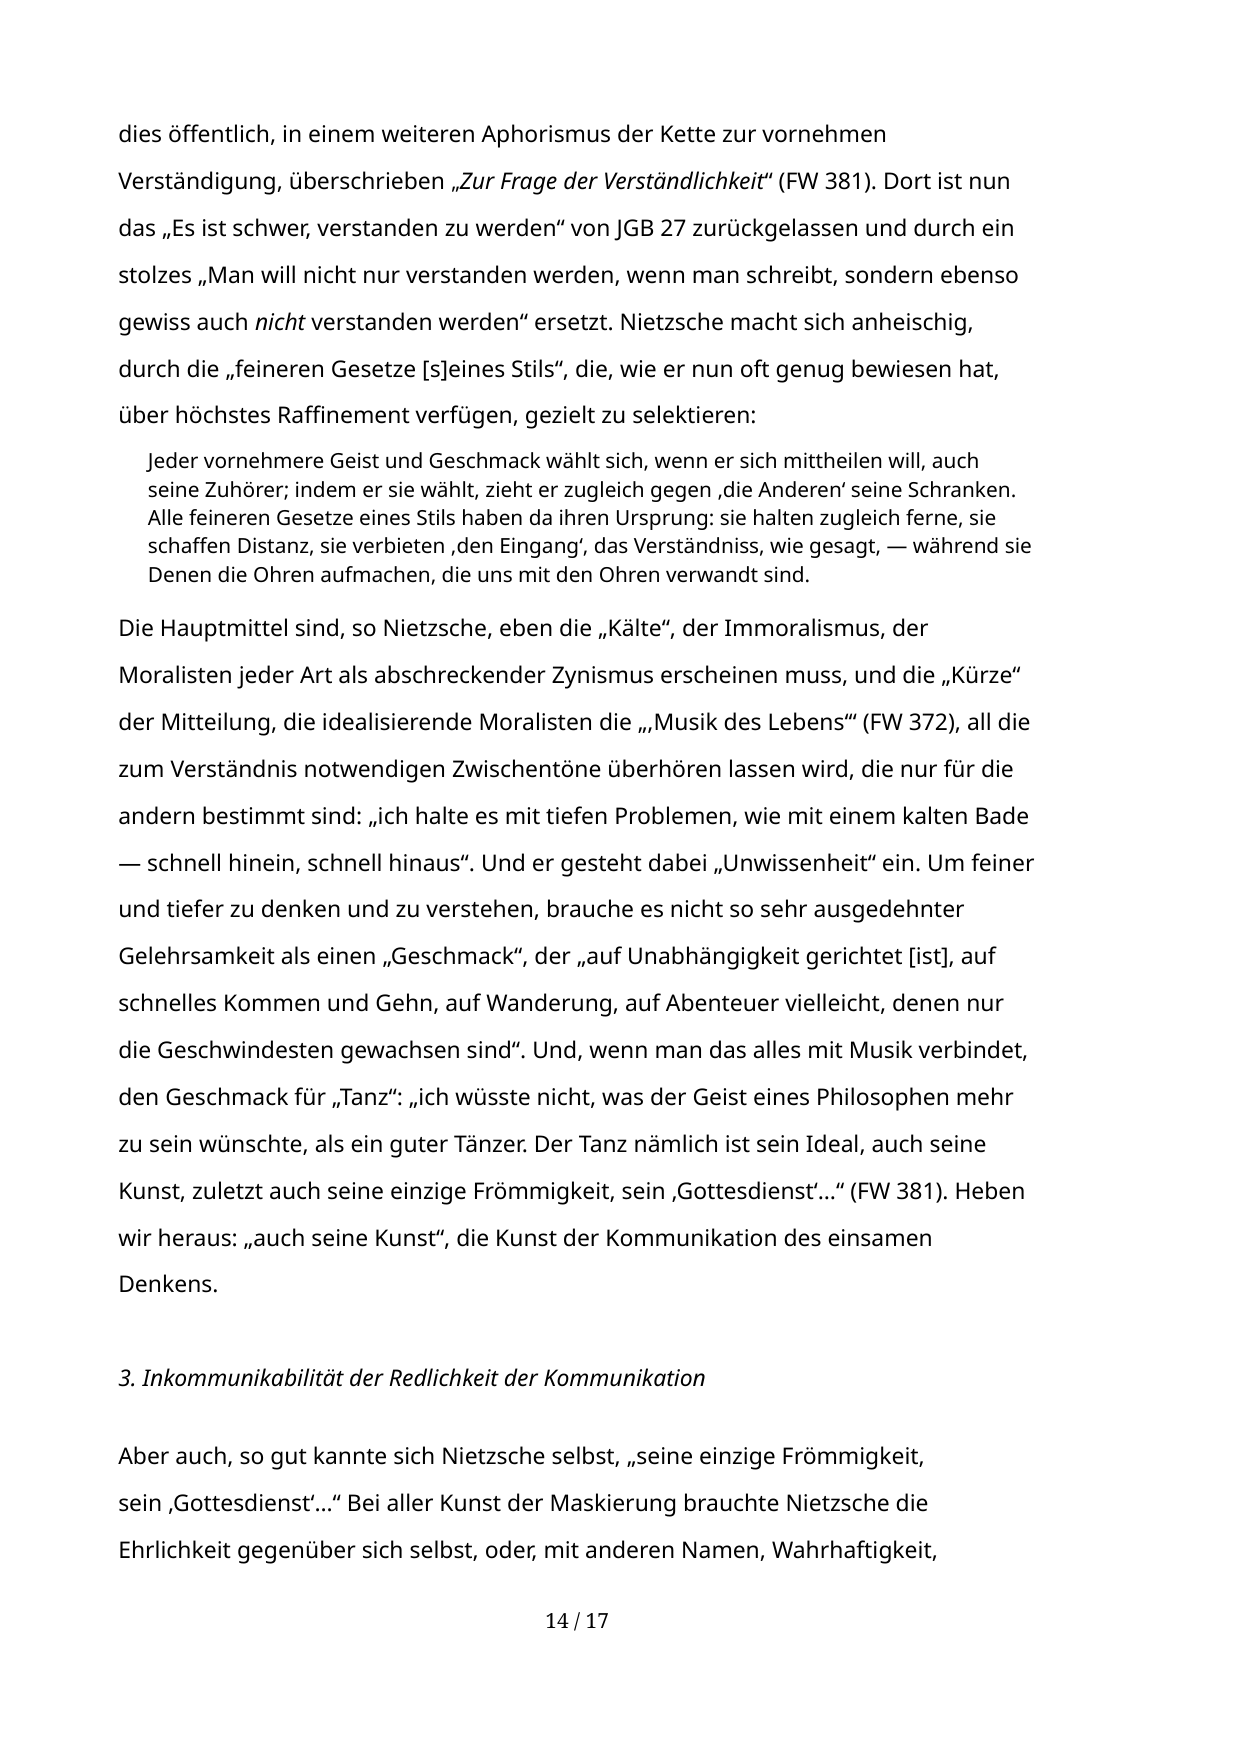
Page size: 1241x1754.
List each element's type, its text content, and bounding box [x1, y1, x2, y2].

text Die Hauptmittel sind, so Nietzsche, eben die „Kälte“, der Immoralismus, der Moralisten jeder Art als abschreckender Zynismus erscheinen muss, und die „Kürze“ der Mitteilung, die idealisierende Moralisten die „,Musik des Lebens‘“ (FW 372), all die zum Verständnis notwendigen Zwischentöne überhören lassen wird, die nur für die andern bestimmt sind: „ich halte es mit tiefen Problemen, wie mit einem kalten Bade — schnell hinein, schnell hinaus“. Und er gesteht dabei „Unwissenheit“ ein. Um feiner und tiefer zu denken und zu verstehen, brauche es nicht so sehr ausgedehnter Gelehrsamkeit als einen „Geschmack“, der „auf Unabhängigkeit gerichtet [ist], auf schnelles Kommen und Gehn, auf Wanderung, auf Abenteuer vielleicht, denen nur die Geschwindesten gewachsen sind“. Und, wenn man das alles mit Musik verbindet, den Geschmack für „Tanz“: „ich wüsste nicht, was der Geist eines Philosophen mehr zu sein wünschte, als ein guter Tänzer. Der Tanz nämlich ist sein Ideal, auch seine Kunst, zuletzt auch seine einzige Frömmigkeit, sein ,Gottesdienst‘…“ (FW 381). Heben wir heraus: „auch seine Kunst“, die Kunst der Kommunikation des einsamen Denkens. [118, 612, 1036, 1299]
text Aber auch, so gut kannte sich Nietzsche selbst, „seine einzige Frömmigkeit, sein ,Gottesdienst‘…“ Bei aller Kunst der Maskierung brauchte Nietzsche die Ehrlichkeit gegenüber sich selbst, oder, mit anderen Namen, Wahrhaftigkeit, [118, 1440, 1036, 1565]
text dies öffentlich, in einem weiteren Aphorismus der Kette zur vornehmen Verständigung, überschrieben „Zur Frage der Verständlichkeit“ (FW 381). Dort ist nun das „Es ist schwer, verstanden zu werden“ von JGB 27 zurückgelassen und durch ein stolzes „Man will nicht nur verstanden werden, wenn man schreibt, sondern ebenso gewiss auch nicht verstanden werden“ ersetzt. Nietzsche macht sich anheischig, durch die „feineren Gesetze [s]eines Stils“, die, wie er nun oft genug bewiesen hat, über höchstes Raffinement verfügen, gezielt zu selektieren: [118, 118, 1036, 431]
text 3. Inkommunikabilität der Redlichkeit der Kommunikation [118, 1362, 1036, 1393]
text Jeder vornehmere Geist und Geschmack wählt sich, wenn er sich mittheilen will, auch seine Zuhörer; indem er sie wählt, zieht er zugleich gegen ,die Anderen‘ seine Schranken. Alle feineren Gesetze eines Stils haben da ihren Ursprung: sie halten zugleich ferne, sie schaffen Distanz, sie verbieten ,den Eingang‘, das Verständniss, wie gesagt, — während sie Denen die Ohren aufmachen, die uns mit den Ohren verwandt sind. [148, 446, 1036, 588]
